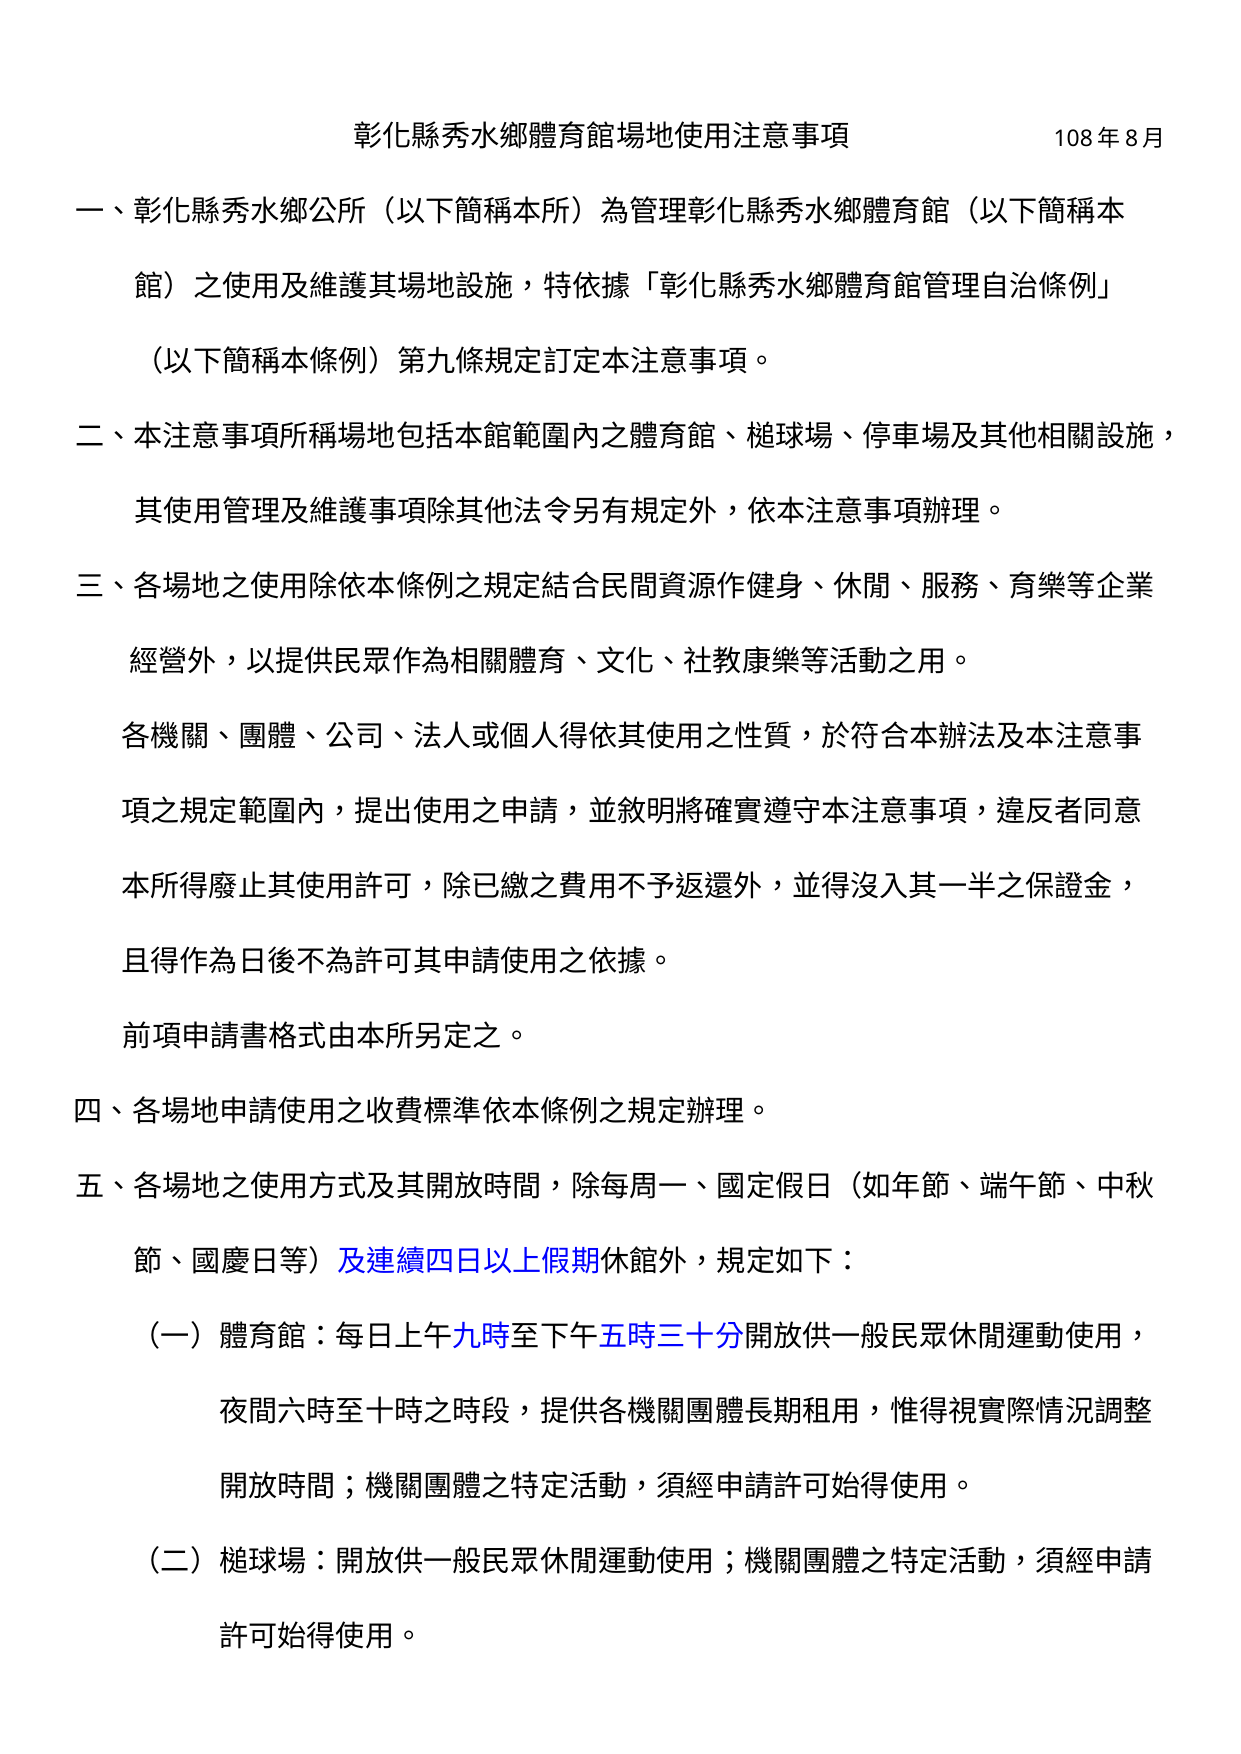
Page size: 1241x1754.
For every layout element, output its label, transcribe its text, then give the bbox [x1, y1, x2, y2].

text （一）體育館：每日上午九時至下午五時三十分開放供一般民眾休閒運動使用，夜間六時至十時之時段，提供各機關團體長期租用，惟得視實際情況調整開放時間；機關團體之特定活動，須經申請許可始得使用。 [131, 1289, 1165, 1514]
text （二）槌球場：開放供一般民眾休閒運動使用；機關團體之特定活動，須經申請許可始得使用。 [131, 1514, 1165, 1664]
text 四、各場地申請使用之收費標準依本條例之規定辦理。 [73, 1064, 1165, 1139]
text 各機關、團體、公司、法人或個人得依其使用之性質，於符合本辦法及本注意事項之規定範圍內，提出使用之申請，並敘明將確實遵守本注意事項，違反者同意本所得廢止其使用許可，除已繳之費用不予返還外，並得沒入其一半之保證金，且得作為日後不為許可其申請使用之依據。 [121, 689, 1165, 989]
text 一、彰化縣秀水鄉公所（以下簡稱本所）為管理彰化縣秀水鄉體育館（以下簡稱本館）之使用及維護其場地設施，特依據「彰化縣秀水鄉體育館管理自治條例」（以下簡稱本條例）第九條規定訂定本注意事項。 [75, 164, 1165, 389]
text 三、各場地之使用除依本條例之規定結合民間資源作健身、休閒、服務、育樂等企業經營外，以提供民眾作為相關體育、文化、社教康樂等活動之用。 [75, 539, 1165, 689]
text 彰化縣秀水鄉體育館場地使用注意事項 108年8月 [75, 89, 1165, 164]
text 二、本注意事項所稱場地包括本館範圍內之體育館、槌球場、停車場及其他相關設施，其使用管理及維護事項除其他法令另有規定外，依本注意事項辦理。 [75, 389, 1165, 539]
text 前項申請書格式由本所另定之。 [123, 989, 1165, 1064]
text 五、各場地之使用方式及其開放時間，除每周一、國定假日（如年節、端午節、中秋節、國慶日等）及連續四日以上假期休館外，規定如下： [75, 1139, 1165, 1289]
